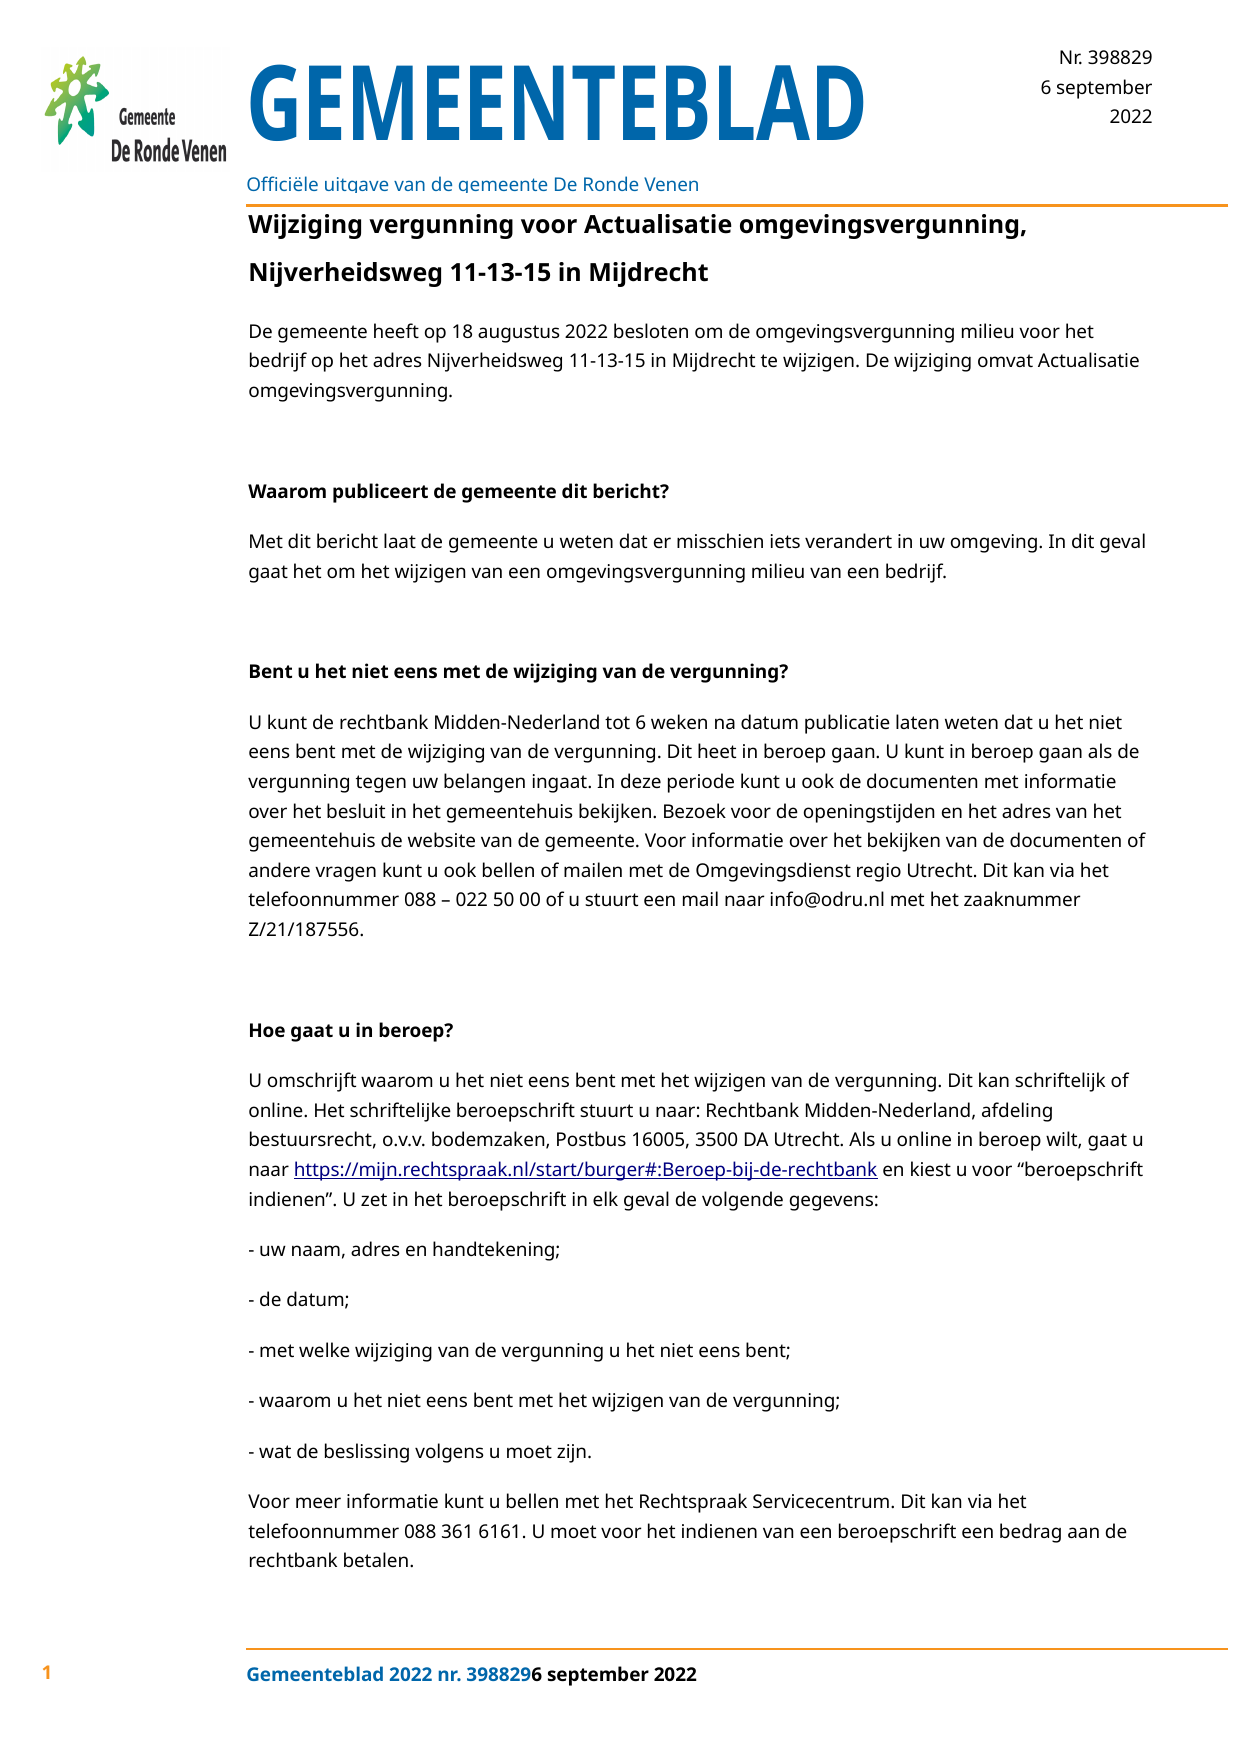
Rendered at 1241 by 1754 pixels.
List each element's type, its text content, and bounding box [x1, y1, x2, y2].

text Wijziging vergunning voor Actualisatie omgevingsvergunning, Nijverheidsweg 11-13-15 in Mijdrecht [248, 207, 1152, 288]
text De gemeente heeft op 18 augustus 2022 besloten om de omgevingsvergunning milieu voor het bedrijf op het adres Nijverheidsweg 11-13-15 in Mijdrecht te wijzigen. De wijziging omvat Actualisatie omgevingsvergunning. [248, 318, 1152, 403]
text Met dit bericht laat de gemeente u weten dat er misschien iets verandert in uw omgeving. In dit geval gaat het om het wijzigen van een omgevingsvergunning milieu van een bedrijf. [248, 528, 1152, 584]
text - wat de beslissing volgens u moet zijn. [248, 1438, 1152, 1464]
text - uw naam, adres en handtekening; [248, 1236, 1152, 1262]
text Hoe gaat u in beroep? [248, 1017, 1152, 1043]
text - de datum; [248, 1287, 1152, 1312]
picture [41, 47, 231, 172]
text U kunt de rechtbank Midden-Nederland tot 6 weken na datum publicatie laten weten dat u het niet eens bent met de wijziging van de vergunning. Dit heet in beroep gaan. U kunt in beroep gaan als de vergunning tegen uw belangen ingaat. In deze periode kunt u ook de documenten met informatie over het besluit in het gemeentehuis bekijken. Bezoek voor de openingstijden en het adres van het gemeentehuis de website van de gemeente. Voor informatie over het bekijken van de documenten of andere vragen kunt u ook bellen of mailen met de Omgevingsdienst regio Utrecht. Dit kan via het telefoonnummer 088 – 022 50 00 of u stuurt een mail naar info@odru.nl met het zaaknummer Z/21/187556. [248, 709, 1152, 942]
text U omschrijft waarom u het niet eens bent met het wijzigen van de vergunning. Dit kan schriftelijk of online. Het schriftelijke beroepschrift stuurt u naar: Rechtbank Midden-Nederland, afdeling bestuursrecht, o.v.v. bodemzaken, Postbus 16005, 3500 DA Utrecht. Als u online in beroep wilt, gaat u naar https://mijn.rechtspraak.nl/start/burger#:Beroep-bij-de-rechtbank en kiest u voor “beroepschrift indienen”. U zet in het beroepschrift in elk geval de volgende gegevens: [248, 1067, 1152, 1212]
text - met welke wijziging van de vergunning u het niet eens bent; [248, 1337, 1152, 1363]
text Waarom publiceert de gemeente dit bericht? [248, 478, 1152, 504]
text Voor meer informatie kunt u bellen met het Rechtspraak Servicecentrum. Dit kan via het telefoonnummer 088 361 6161. U moet voor het indienen van een beroepschrift een bedrag aan de rechtbank betalen. [248, 1488, 1152, 1573]
text - waarom u het niet eens bent met het wijzigen van de vergunning; [248, 1387, 1152, 1413]
text Bent u het niet eens met de wijziging van de vergunning? [248, 659, 1152, 684]
